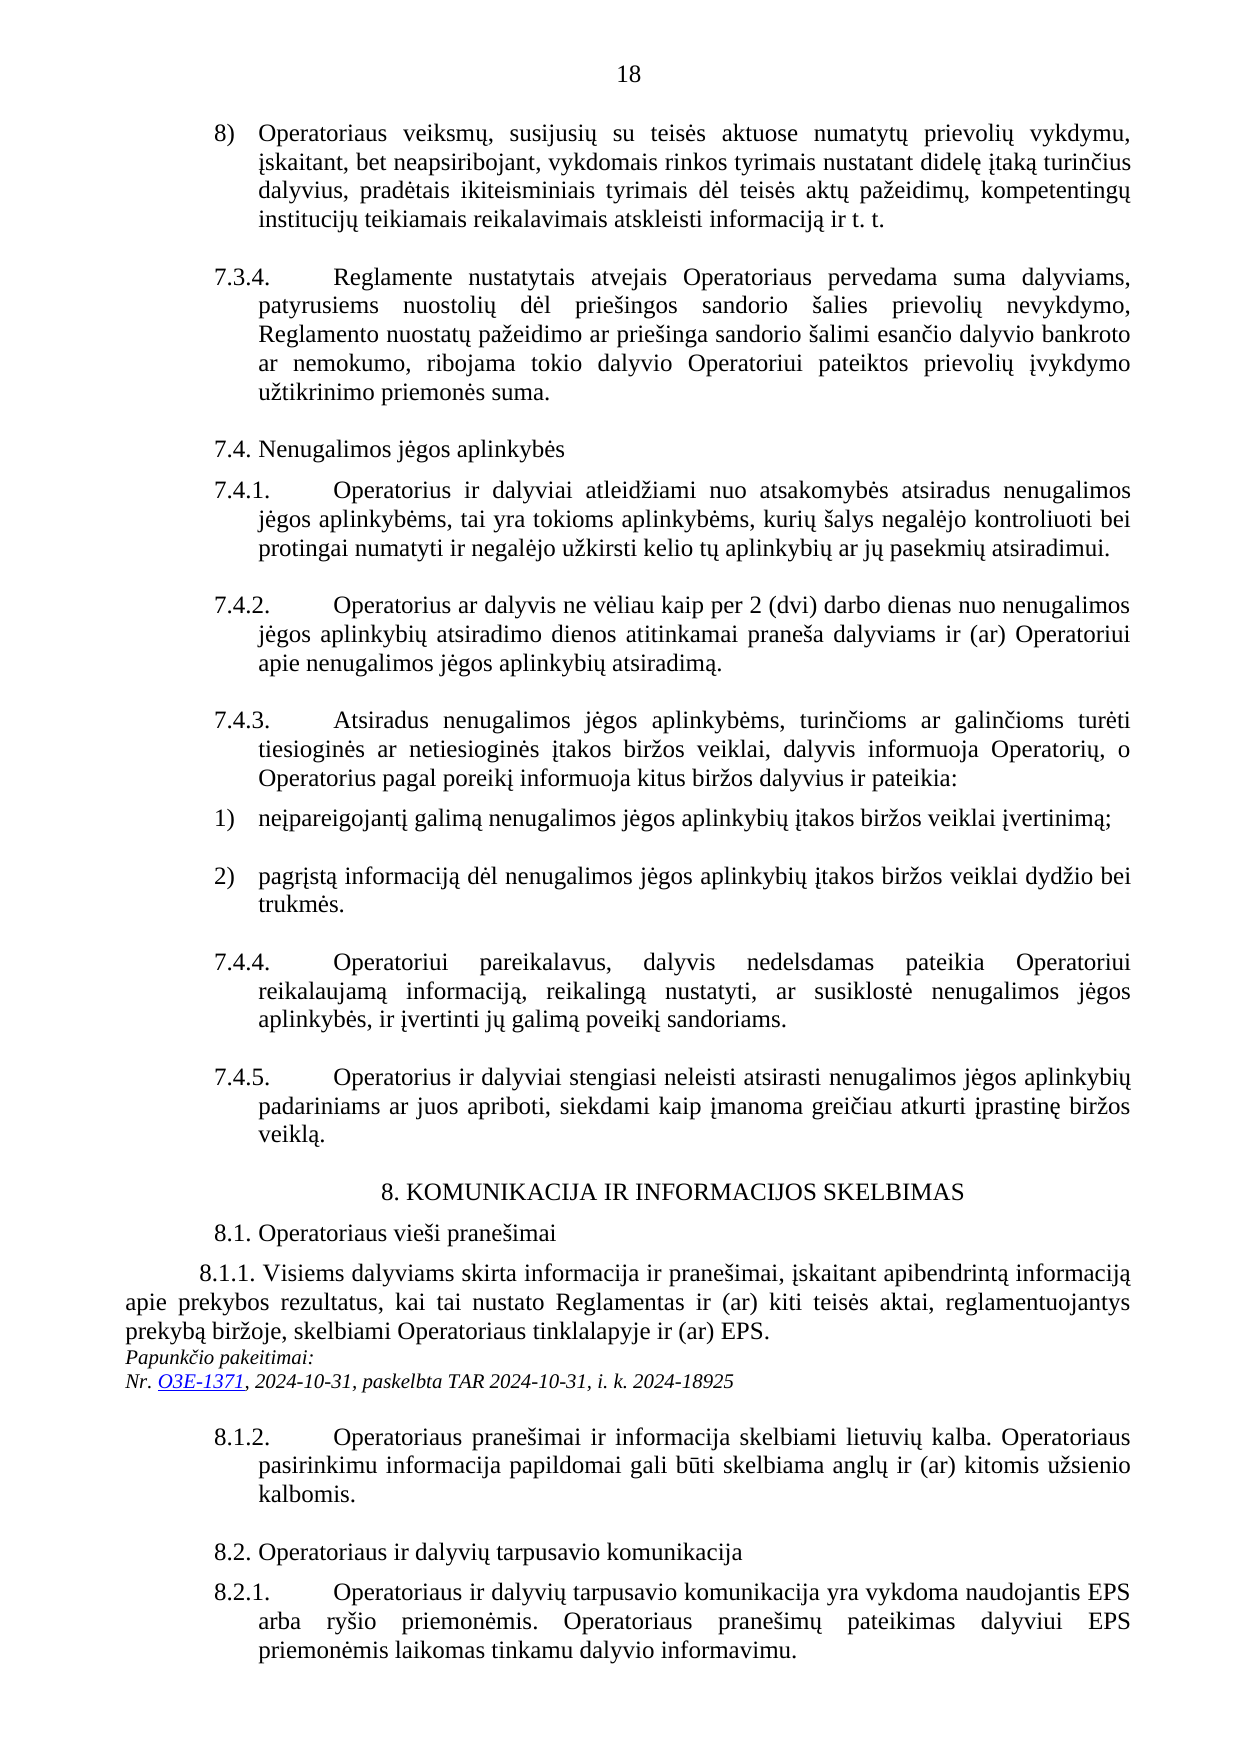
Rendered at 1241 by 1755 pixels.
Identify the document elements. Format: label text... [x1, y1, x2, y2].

text 7.4. Nenugalimos jėgos aplinkybės [214, 434, 1132, 463]
text 1) neįpareigojantį galimą nenugalimos jėgos aplinkybių įtakos biržos veiklai įvertinimą; [214, 803, 1132, 832]
text 7.4.1. Operatorius ir dalyviai atleidžiami nuo atsakomybės atsiradus nenugalimos jėgos aplinkybėms, tai yra tokioms aplinkybėms, kurių šalys negalėjo kontroliuoti bei protingai numatyti ir negalėjo užkirsti kelio tų aplinkybių ar jų pasekmių atsiradimui. [214, 475, 1132, 561]
text 7.4.4. Operatoriui pareikalavus, dalyvis nedelsdamas pateikia Operatoriui reikalaujamą informaciją, reikalingą nustatyti, ar susiklostė nenugalimos jėgos aplinkybės, ir įvertinti jų galimą poveikį sandoriams. [214, 947, 1132, 1033]
text 7.3.4. Reglamente nustatytais atvejais Operatoriaus pervedama suma dalyviams, patyrusiems nuostolių dėl priešingos sandorio šalies prievolių nevykdymo, Reglamento nuostatų pažeidimo ar priešinga sandorio šalimi esančio dalyvio bankroto ar nemokumo, ribojama tokio dalyvio Operatoriui pateiktos prievolių įvykdymo užtikrinimo priemonės suma. [214, 262, 1132, 406]
text Nr. O3E-1371, 2024-10-31, paskelbta TAR 2024-10-31, i. k. 2024-18925 [125, 1369, 1132, 1393]
text 7.4.5. Operatorius ir dalyviai stengiasi neleisti atsirasti nenugalimos jėgos aplinkybių padariniams ar juos apriboti, siekdami kaip įmanoma greičiau atkurti įprastinę biržos veiklą. [214, 1062, 1132, 1148]
text 8.2.1. Operatoriaus ir dalyvių tarpusavio komunikacija yra vykdoma naudojantis EPS arba ryšio priemonėmis. Operatoriaus pranešimų pateikimas dalyviui EPS priemonėmis laikomas tinkamu dalyvio informavimu. [214, 1577, 1132, 1664]
text 8.1.2. Operatoriaus pranešimai ir informacija skelbiami lietuvių kalba. Operatoriaus pasirinkimu informacija papildomai gali būti skelbiama anglų ir (ar) kitomis užsienio kalbomis. [214, 1422, 1132, 1508]
text Papunkčio pakeitimai: [125, 1345, 1132, 1369]
text 8.2. Operatoriaus ir dalyvių tarpusavio komunikacija [214, 1537, 1132, 1565]
text 8.1.1. Visiems dalyviams skirta informacija ir pranešimai, įskaitant apibendrintą informaciją apie prekybos rezultatus, kai tai nustato Reglamentas ir (ar) kiti teisės aktai, reglamentuojantys prekybą biržoje, skelbiami Operatoriaus tinklalapyje ir (ar) EPS. [125, 1258, 1132, 1345]
text 2) pagrįstą informaciją dėl nenugalimos jėgos aplinkybių įtakos biržos veiklai dydžio bei trukmės. [214, 861, 1132, 918]
text 7.4.3. Atsiradus nenugalimos jėgos aplinkybėms, turinčioms ar galinčioms turėti tiesioginės ar netiesioginės įtakos biržos veiklai, dalyvis informuoja Operatorių, o Operatorius pagal poreikį informuoja kitus biržos dalyvius ir pateikia: [214, 705, 1132, 791]
text 8. KOMUNIKACIJA IR INFORMACIJOS SKELBIMAS [214, 1177, 1132, 1206]
text 8) Operatoriaus veiksmų, susijusių su teisės aktuose numatytų prievolių vykdymu, įskaitant, bet neapsiribojant, vykdomais rinkos tyrimais nustatant didelę įtaką turinčius dalyvius, pradėtais ikiteisminiais tyrimais dėl teisės aktų pažeidimų, kompetentingų institucijų teikiamais reikalavimais atskleisti informaciją ir t. t. [214, 118, 1132, 233]
text 7.4.2. Operatorius ar dalyvis ne vėliau kaip per 2 (dvi) darbo dienas nuo nenugalimos jėgos aplinkybių atsiradimo dienos atitinkamai praneša dalyviams ir (ar) Operatoriui apie nenugalimos jėgos aplinkybių atsiradimą. [214, 590, 1132, 676]
text 8.1. Operatoriaus vieši pranešimai [214, 1218, 1132, 1247]
